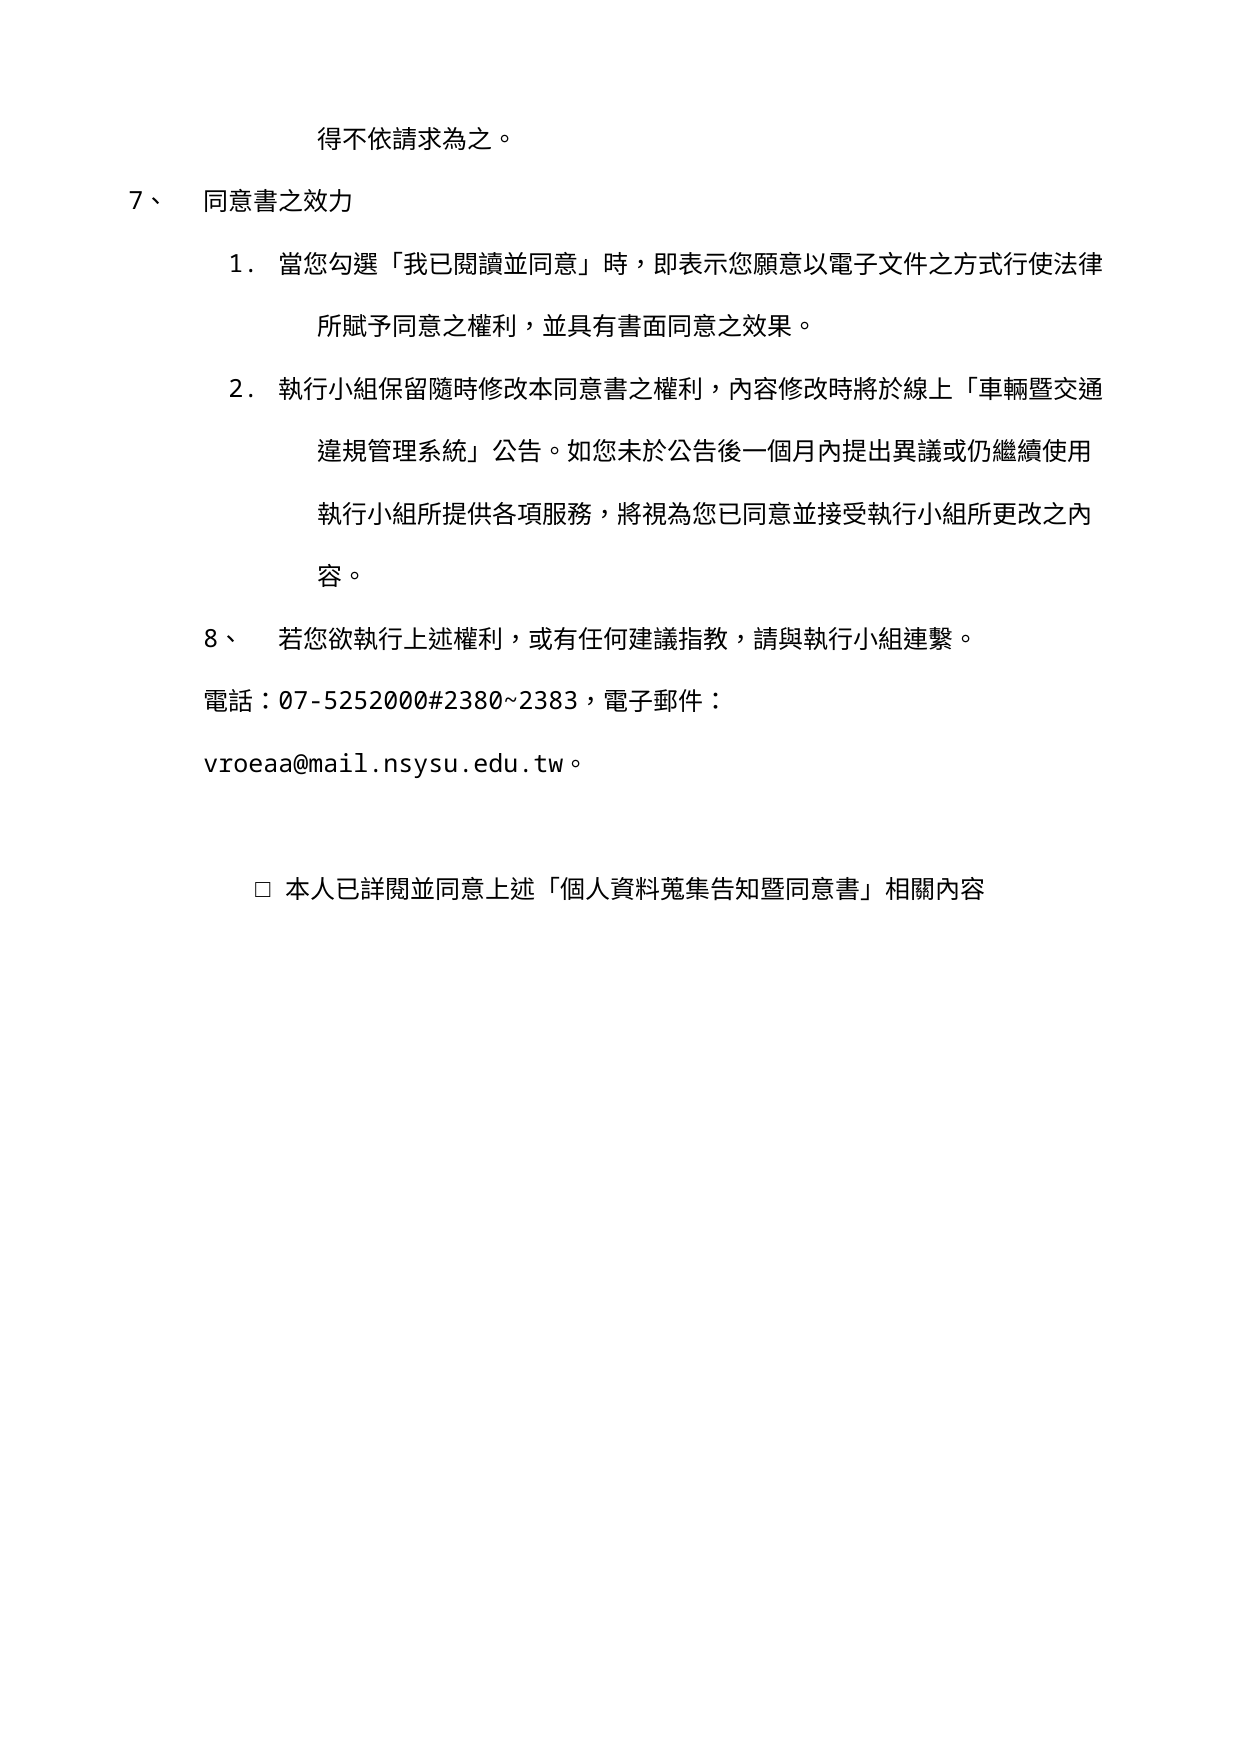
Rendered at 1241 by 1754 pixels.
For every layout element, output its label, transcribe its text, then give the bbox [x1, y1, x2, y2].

text □ 本人已詳閱並同意上述「個人資料蒐集告知暨同意書」相關內容 [128, 846, 1112, 908]
list 同意書之效力 [128, 158, 1112, 221]
text 電話：07-5252000#2380~2383，電子郵件：vroeaa@mail.nsysu.edu.tw。 [203, 658, 1112, 783]
list 當您勾選「我已閱讀並同意」時，即表示您願意以電子文件之方式行使法律所賦予同意之權利，並具有書面同意之效果。 [228, 221, 1112, 346]
list 得不依請求為之。 [228, 96, 1112, 158]
list 若您欲執行上述權利，或有任何建議指教，請與執行小組連繫。 [203, 596, 1112, 658]
list 執行小組保留隨時修改本同意書之權利，內容修改時將於線上「車輛暨交通違規管理系統」公告。如您未於公告後一個月內提出異議或仍繼續使用執行小組所提供各項服務，將視為您已同意並接受執行小組所更改之內容。 [228, 346, 1112, 596]
